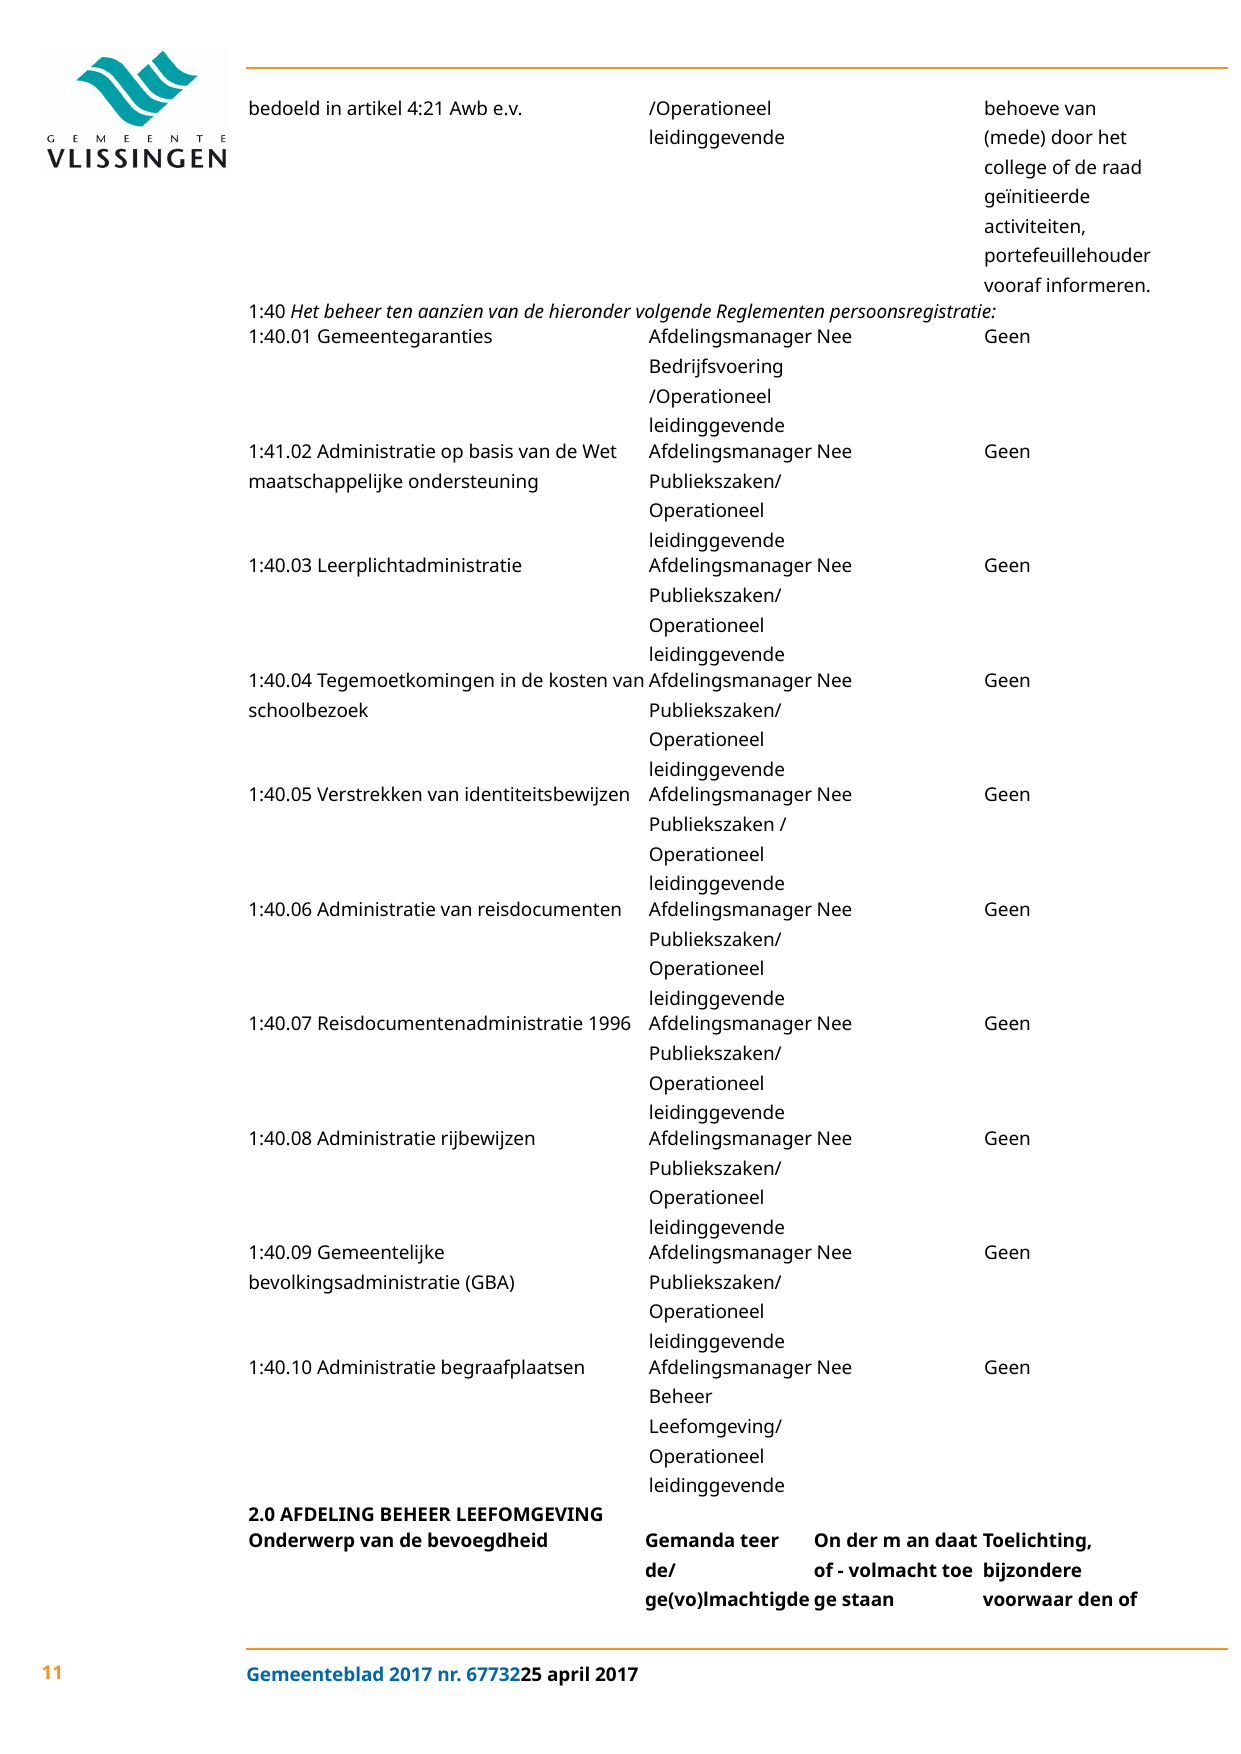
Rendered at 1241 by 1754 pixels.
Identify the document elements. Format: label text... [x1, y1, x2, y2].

table_cell Geen [984, 438, 1152, 553]
table_cell /Operationeel leidinggevende [649, 95, 816, 298]
table_cell Geen [984, 553, 1152, 667]
table_cell Afdelingsmanager Publiekszaken/ Operationeel leidinggevende [649, 438, 816, 553]
table_cell Nee [816, 782, 984, 896]
table_cell Afdelingsmanager Bedrijfsvoering /Operationeel leidinggevende [649, 324, 816, 438]
table_cell Geen [984, 1354, 1152, 1498]
table_cell Nee [816, 324, 984, 438]
table_cell Nee [816, 553, 984, 667]
table_cell 1:40.09 Gemeentelijke bevolkingsadministratie (GBA) [248, 1240, 649, 1354]
table_cell behoeve van (mede) door het college of de raad geïnitieerde activiteiten, portefeuillehouder vooraf informeren. [984, 95, 1152, 298]
table_cell Geen [984, 667, 1152, 782]
table_cell Nee [816, 438, 984, 553]
table_cell Nee [816, 896, 984, 1011]
table_cell Geen [984, 782, 1152, 896]
table_cell Afdelingsmanager Publiekszaken/ Operationeel leidinggevende [649, 1125, 816, 1239]
table_cell Geen [984, 324, 1152, 438]
table_cell bedoeld in artikel 4:21 Awb e.v. [248, 95, 649, 298]
table_cell 1:40.05 Verstrekken van identiteitsbewijzen [248, 782, 649, 896]
table_cell Afdelingsmanager Beheer Leefomgeving/ Operationeel leidinggevende [649, 1354, 816, 1498]
table_cell 1:40 Het beheer ten aanzien van de hieronder volgende Reglementen persoonsregistratie: [248, 298, 1152, 324]
table_cell Afdelingsmanager Publiekszaken/ Operationeel leidinggevende [649, 667, 816, 782]
table_cell 1:41.02 Administratie op basis van de Wet maatschappelijke ondersteuning [248, 438, 649, 553]
table_cell [816, 95, 984, 298]
table_cell Geen [984, 896, 1152, 1011]
table_cell 1:40.10 Administratie begraafplaatsen [248, 1354, 649, 1498]
table_cell Afdelingsmanager Publiekszaken/ Operationeel leidinggevende [649, 553, 816, 667]
table_cell On der m an daat of - volmacht toe ge staan [814, 1527, 983, 1612]
table_cell 1:40.01 Gemeentegaranties [248, 324, 649, 438]
table_cell Nee [816, 1125, 984, 1239]
table_cell 1:40.03 Leerplichtadministratie [248, 553, 649, 667]
table_cell 1:40.08 Administratie rijbewijzen [248, 1125, 649, 1239]
table_cell Geen [984, 1240, 1152, 1354]
table_cell Toelichting, bijzondere voorwaar den of [983, 1527, 1152, 1612]
table_cell Onderwerp van de bevoegdheid [248, 1527, 645, 1612]
table_cell 1:40.04 Tegemoetkomingen in de kosten van schoolbezoek [248, 667, 649, 782]
table_header 2.0 AFDELING BEHEER LEEFOMGEVING [248, 1501, 1152, 1527]
table_cell Nee [816, 1011, 984, 1125]
table_cell Afdelingsmanager Publiekszaken / Operationeel leidinggevende [649, 782, 816, 896]
picture [41, 47, 231, 172]
table_cell Geen [984, 1125, 1152, 1239]
table_cell 1:40.06 Administratie van reisdocumenten [248, 896, 649, 1011]
table_cell Afdelingsmanager Publiekszaken/ Operationeel leidinggevende [649, 896, 816, 1011]
table_cell Afdelingsmanager Publiekszaken/ Operationeel leidinggevende [649, 1011, 816, 1125]
table_cell Geen [984, 1011, 1152, 1125]
table_cell Nee [816, 1240, 984, 1354]
table_cell Nee [816, 667, 984, 782]
table_cell Gemanda teer de/ ge(vo)lmachtigde [645, 1527, 814, 1612]
table_cell Nee [816, 1354, 984, 1498]
table_cell 1:40.07 Reisdocumentenadministratie 1996 [248, 1011, 649, 1125]
table_cell Afdelingsmanager Publiekszaken/ Operationeel leidinggevende [649, 1240, 816, 1354]
